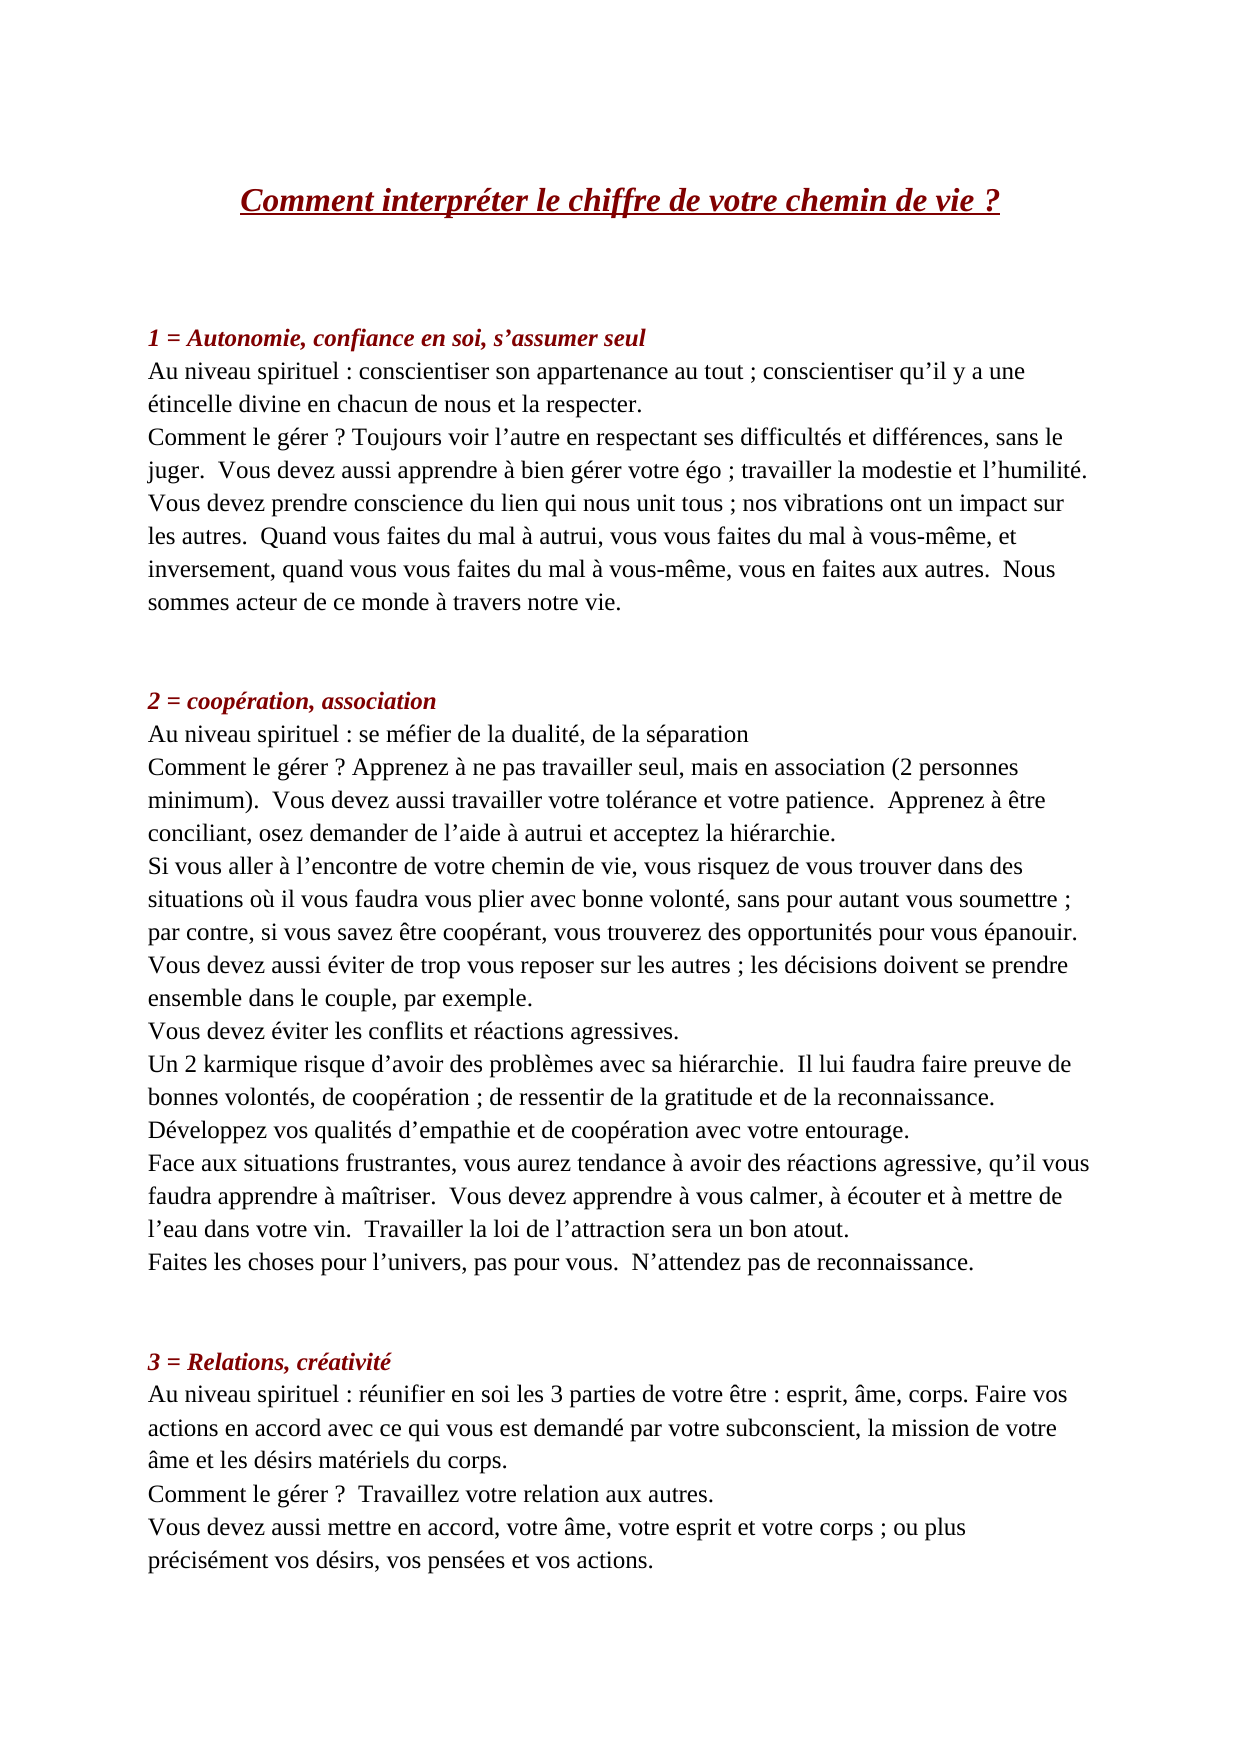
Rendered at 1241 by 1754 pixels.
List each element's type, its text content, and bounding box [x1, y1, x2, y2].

text Au niveau spirituel : se méfier de la dualité, de la séparation [148, 719, 1093, 748]
text Faites les choses pour l’univers, pas pour vous. N’attendez pas de reconnaissance. [148, 1247, 1093, 1276]
text Au niveau spirituel : conscientiser son appartenance au tout ; conscientiser qu’il y a une étincelle divine en chacun de nous et la respecter. [148, 356, 1093, 418]
text Comment le gérer ? Toujours voir l’autre en respectant ses difficultés et différences, sans le juger. Vous devez aussi apprendre à bien gérer votre égo ; travailler la modestie et l’humilité. [148, 422, 1093, 484]
text 1 = Autonomie, confiance en soi, s’assumer seul [148, 323, 1093, 352]
text Vous devez aussi éviter de trop vous reposer sur les autres ; les décisions doivent se prendre ensemble dans le couple, par exemple. [148, 950, 1093, 1012]
text Face aux situations frustrantes, vous aurez tendance à avoir des réactions agressive, qu’il vous faudra apprendre à maîtriser. Vous devez apprendre à vous calmer, à écouter et à mettre de l’eau dans votre vin. Travailler la loi de l’attraction sera un bon atout. [148, 1148, 1093, 1243]
text 3 = Relations, créativité [148, 1347, 1093, 1375]
text Un 2 karmique risque d’avoir des problèmes avec sa hiérarchie. Il lui faudra faire preuve de bonnes volontés, de coopération ; de ressentir de la gratitude et de la reconnaissance. [148, 1049, 1093, 1111]
text Comment le gérer ? Apprenez à ne pas travailler seul, mais en association (2 personnes minimum). Vous devez aussi travailler votre tolérance et votre patience. Apprenez à être conciliant, osez demander de l’aide à autrui et acceptez la hiérarchie. [148, 752, 1093, 847]
text Comment interpréter le chiffre de votre chemin de vie ? [148, 180, 1093, 218]
text Au niveau spirituel : réunifier en soi les 3 parties de votre être : esprit, âme, corps. Faire vos actions en accord avec ce qui vous est demandé par votre subconscient, la mission de votre âme et les désirs matériels du corps. [148, 1379, 1093, 1474]
text Vous devez prendre conscience du lien qui nous unit tous ; nos vibrations ont un impact sur les autres. Quand vous faites du mal à autrui, vous vous faites du mal à vous-même, et inversement, quand vous vous faites du mal à vous-même, vous en faites aux autres. Nous sommes acteur de ce monde à travers notre vie. [148, 488, 1093, 616]
text 2 = coopération, association [148, 686, 1093, 715]
text Vous devez éviter les conflits et réactions agressives. [148, 1016, 1093, 1045]
text Vous devez aussi mettre en accord, votre âme, votre esprit et votre corps ; ou plus précisément vos désirs, vos pensées et vos actions. [148, 1512, 1093, 1573]
text Si vous aller à l’encontre de votre chemin de vie, vous risquez de vous trouver dans des situations où il vous faudra vous plier avec bonne volonté, sans pour autant vous soumettre ; par contre, si vous savez être coopérant, vous trouverez des opportunités pour vous épanouir. [148, 851, 1093, 946]
text Développez vos qualités d’empathie et de coopération avec votre entourage. [148, 1115, 1093, 1144]
text Comment le gérer ? Travaillez votre relation aux autres. [148, 1479, 1093, 1507]
